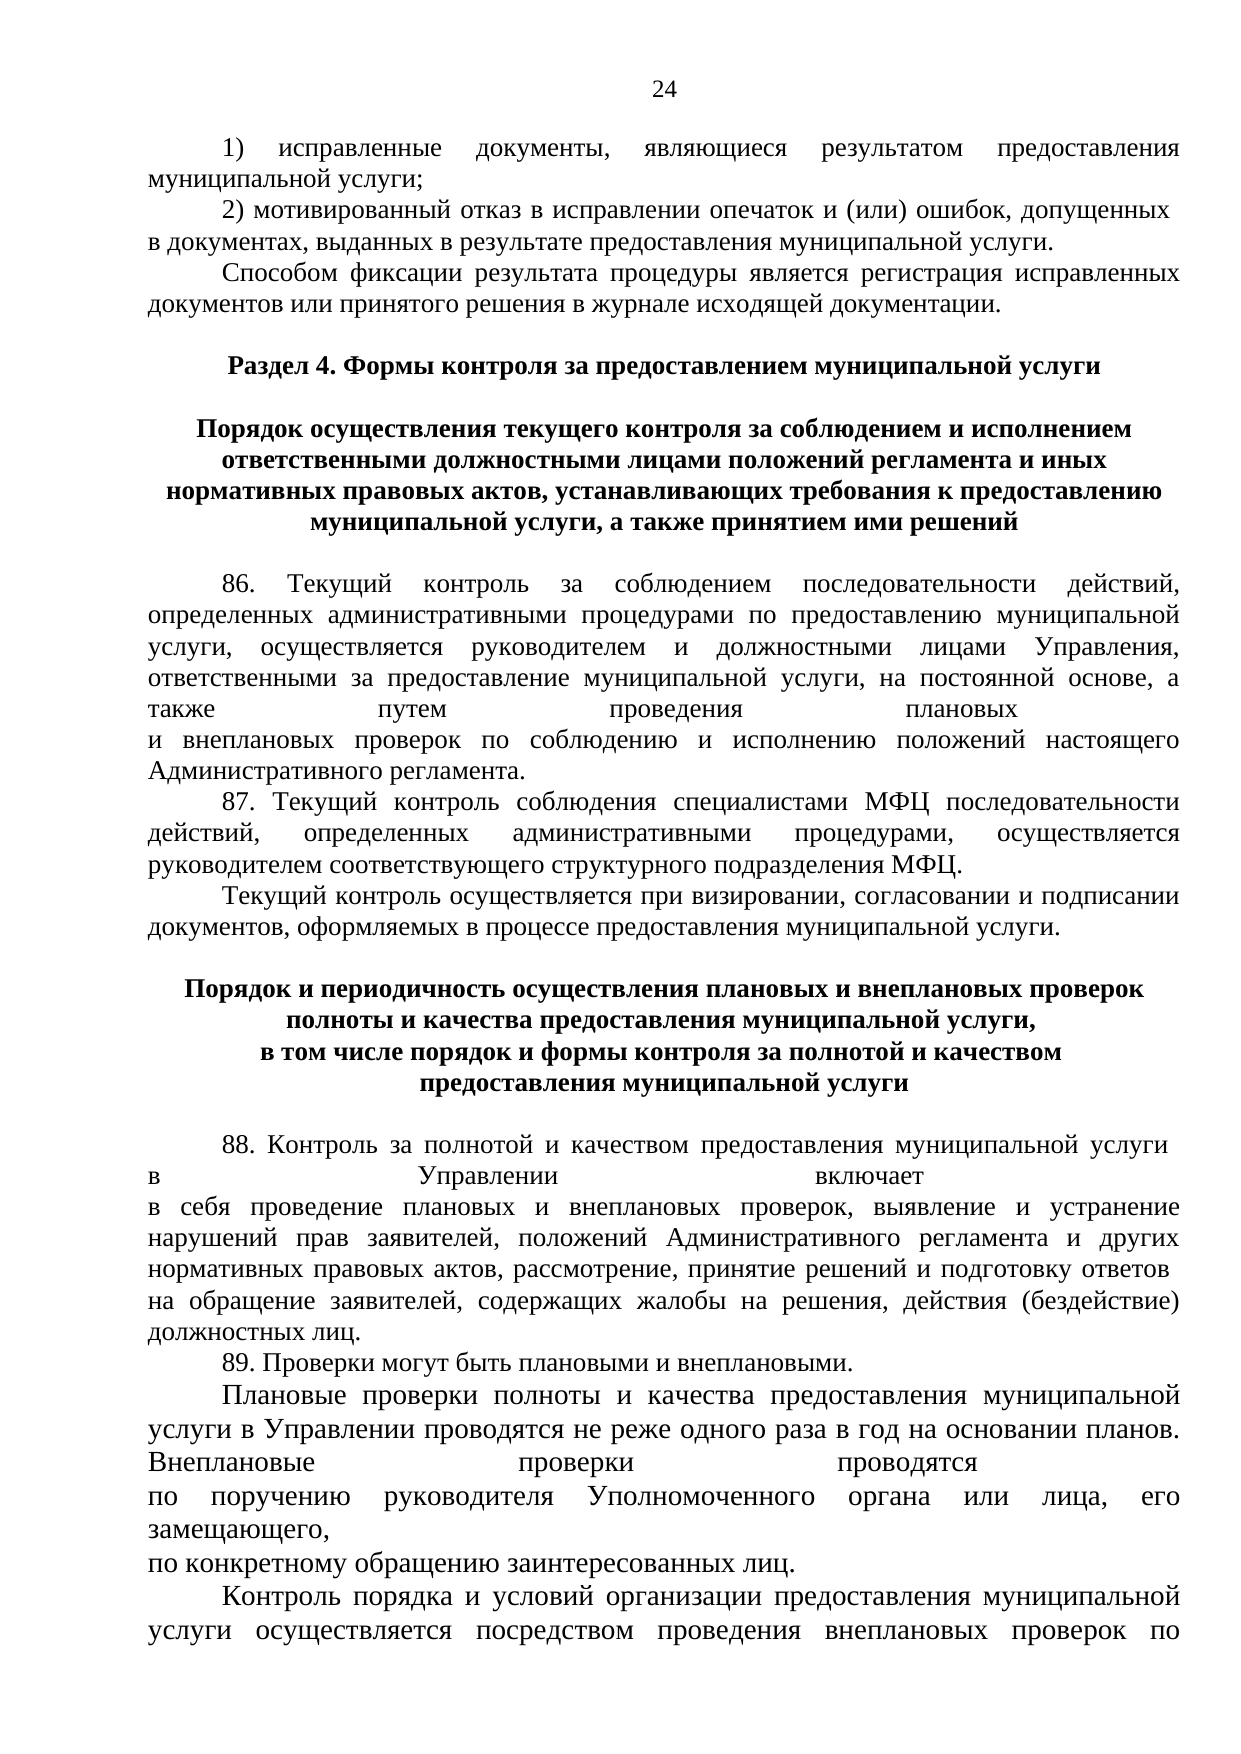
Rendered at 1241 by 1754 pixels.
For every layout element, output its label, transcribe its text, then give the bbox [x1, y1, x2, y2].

text 2) мотивированный отказ в исправлении опечаток и (или) ошибок, допущенных в документах, выданных в результате предоставления муниципальной услуги. [148, 194, 1181, 256]
text Способом фиксации результата процедуры является регистрация исправленных документов или принятого решения в журнале исходящей документации. [148, 256, 1181, 318]
text Порядок осуществления текущего контроля за соблюдением и исполнением ответственными должностными лицами положений регламента и иных нормативных правовых актов, устанавливающих требования к предоставлению муниципальной услуги, а также принятием ими решений [148, 412, 1181, 536]
text Раздел 4. Формы контроля за предоставлением муниципальной услуги [148, 349, 1181, 381]
text Порядок и периодичность осуществления плановых и внеплановых проверок полноты и качества предоставления муниципальной услуги, в том числе порядок и формы контроля за полнотой и качеством предоставления муниципальной услуги [148, 972, 1181, 1097]
text Текущий контроль осуществляется при визировании, согласовании и подписании документов, оформляемых в процессе предоставления муниципальной услуги. [148, 879, 1181, 941]
text 89. Проверки могут быть плановыми и внеплановыми. [148, 1346, 1181, 1377]
text 88. Контроль за полнотой и качеством предоставления муниципальной услуги в Управлении включает в себя проведение плановых и внеплановых проверок, выявление и устранение нарушений прав заявителей, положений Административного регламента и других нормативных правовых актов, рассмотрение, принятие решений и подготовку ответов на обращение заявителей, содержащих жалобы на решения, действия (бездействие) должностных лиц. [148, 1128, 1181, 1346]
text Контроль порядка и условий организации предоставления муниципальной услуги осуществляется посредством проведения внеплановых проверок по [148, 1578, 1181, 1646]
text 86. Текущий контроль за соблюдением последовательности действий, определенных административными процедурами по предоставлению муниципальной услуги, осуществляется руководителем и должностными лицами Управления, ответственными за предоставление муниципальной услуги, на постоянной основе, а также путем проведения плановых и внеплановых проверок по соблюдению и исполнению положений настоящего Административного регламента. [148, 567, 1181, 785]
text 1) исправленные документы, являющиеся результатом предоставления муниципальной услуги; [148, 131, 1181, 194]
text 87. Текущий контроль соблюдения специалистами МФЦ последовательности действий, определенных административными процедурами, осуществляется руководителем соответствующего структурного подразделения МФЦ. [148, 785, 1181, 879]
text Плановые проверки полноты и качества предоставления муниципальной услуги в Управлении проводятся не реже одного раза в год на основании планов. Внеплановые проверки проводятся по поручению руководителя Уполномоченного органа или лица, его замещающего, по конкретному обращению заинтересованных лиц. [148, 1377, 1181, 1578]
